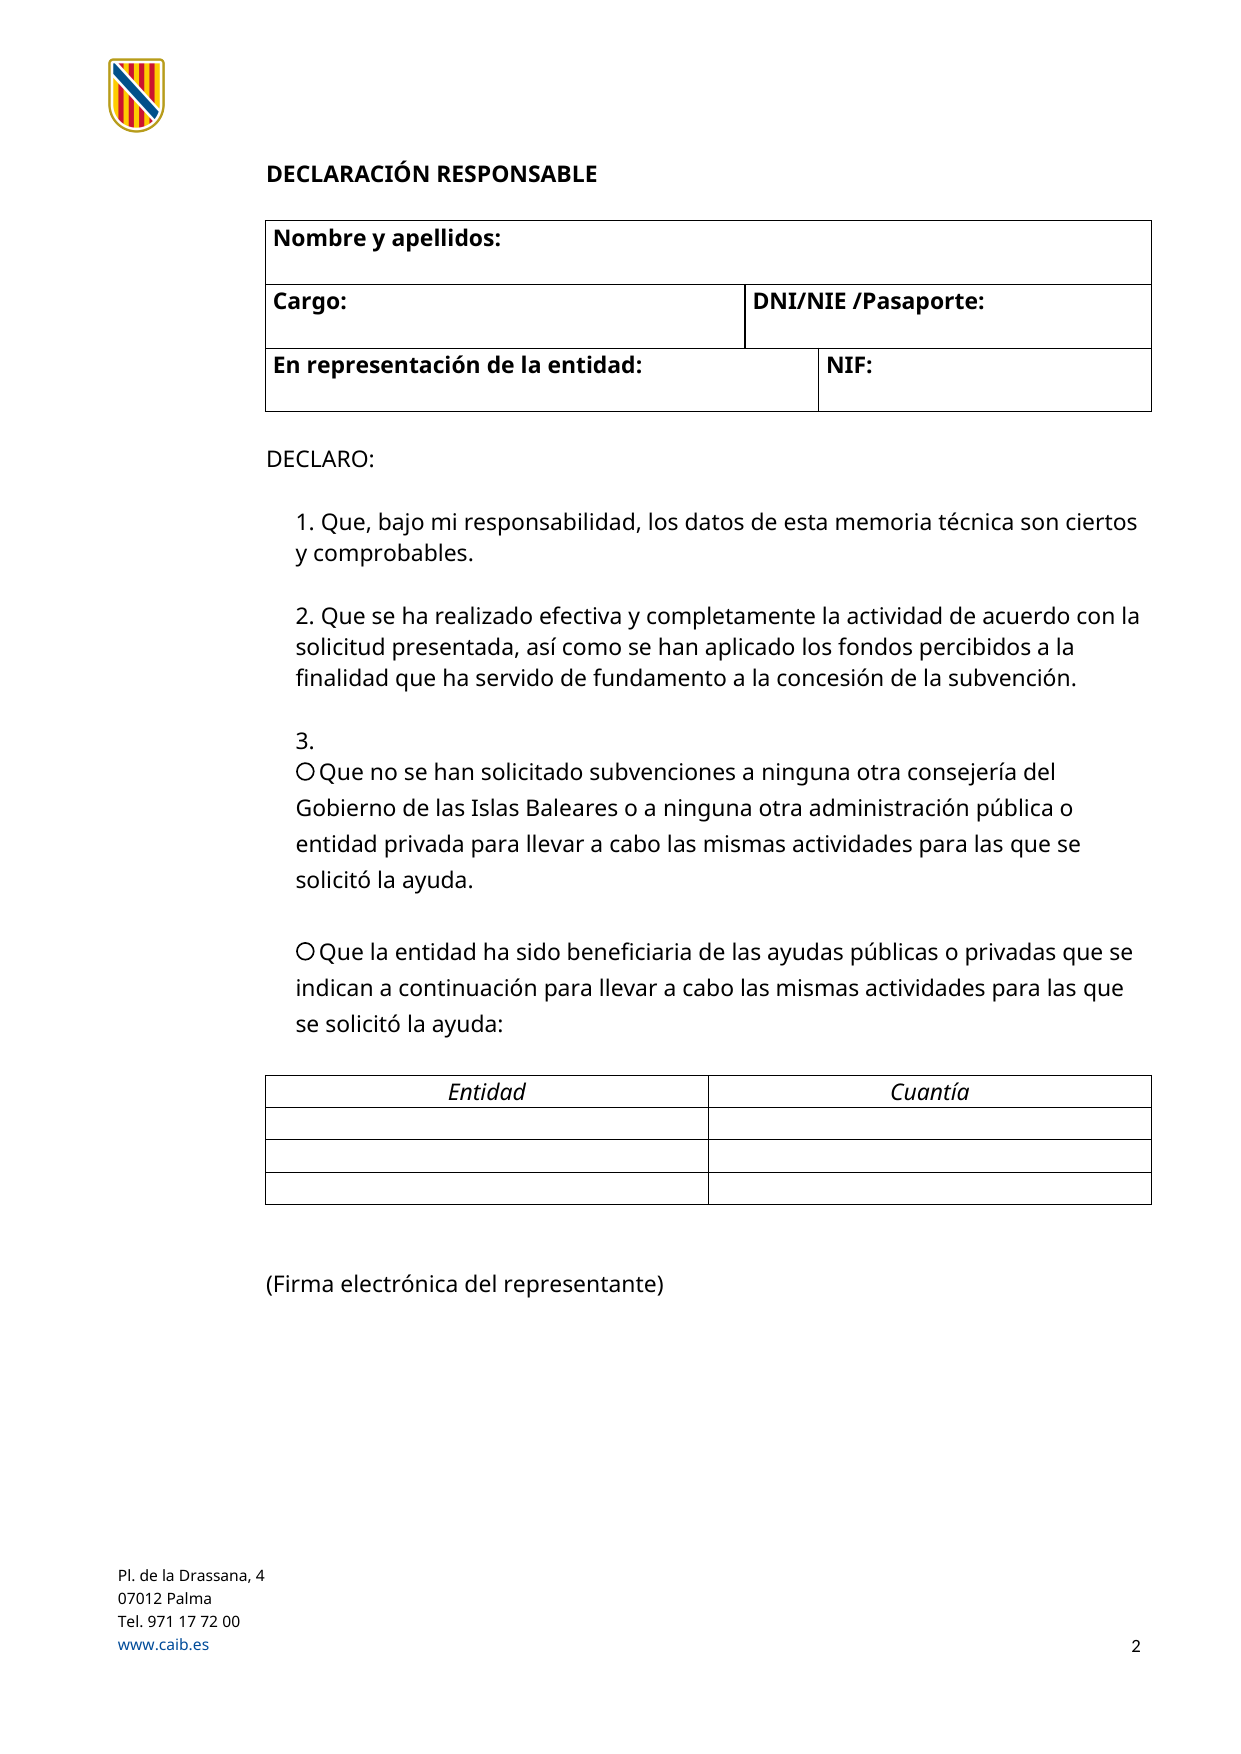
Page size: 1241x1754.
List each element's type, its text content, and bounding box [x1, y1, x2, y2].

text 3. [295, 724, 1152, 756]
table_cell [709, 1140, 1151, 1172]
table_cell [709, 1173, 1151, 1204]
subtitle DECLARACIÓN RESPONSABLE [266, 158, 1152, 189]
table_header Nombre y apellidos: [266, 221, 1151, 284]
table_cell [266, 1173, 708, 1204]
text (Firma electrónica del representante) [266, 1267, 1152, 1299]
text 1. Que, bajo mi responsabilidad, los datos de esta memoria técnica son ciertos y comprobables. [295, 506, 1152, 568]
text Que la entidad ha sido beneficiaria de las ayudas públicas o privadas que se indican a continuación para llevar a cabo las mismas actividades para las que se solicitó la ayuda: [295, 936, 1152, 1039]
table_cell En representación de la entidad: [266, 349, 818, 411]
picture [90, 30, 183, 161]
table_header Cuantía [709, 1076, 1151, 1107]
text 2. Que se ha realizado efectiva y completamente la actividad de acuerdo con la solicitud presentada, así como se han aplicado los fondos percibidos a la finalidad que ha servido de fundamento a la concesión de la subvención. [295, 599, 1152, 693]
table_cell DNI/NIE /Pasaporte: [746, 285, 1151, 347]
table_header Entidad [266, 1076, 708, 1107]
table_cell [709, 1108, 1151, 1139]
table_cell Cargo: [266, 285, 744, 347]
table_cell [266, 1108, 708, 1139]
text DECLARO: [266, 443, 1152, 474]
table_cell NIF: [819, 349, 1151, 411]
table_cell [266, 1140, 708, 1172]
text Que no se han solicitado subvenciones a ninguna otra consejería del Gobierno de las Islas Baleares o a ninguna otra administración pública o entidad privada para llevar a cabo las mismas actividades para las que se solicitó la ayuda. [295, 756, 1152, 895]
